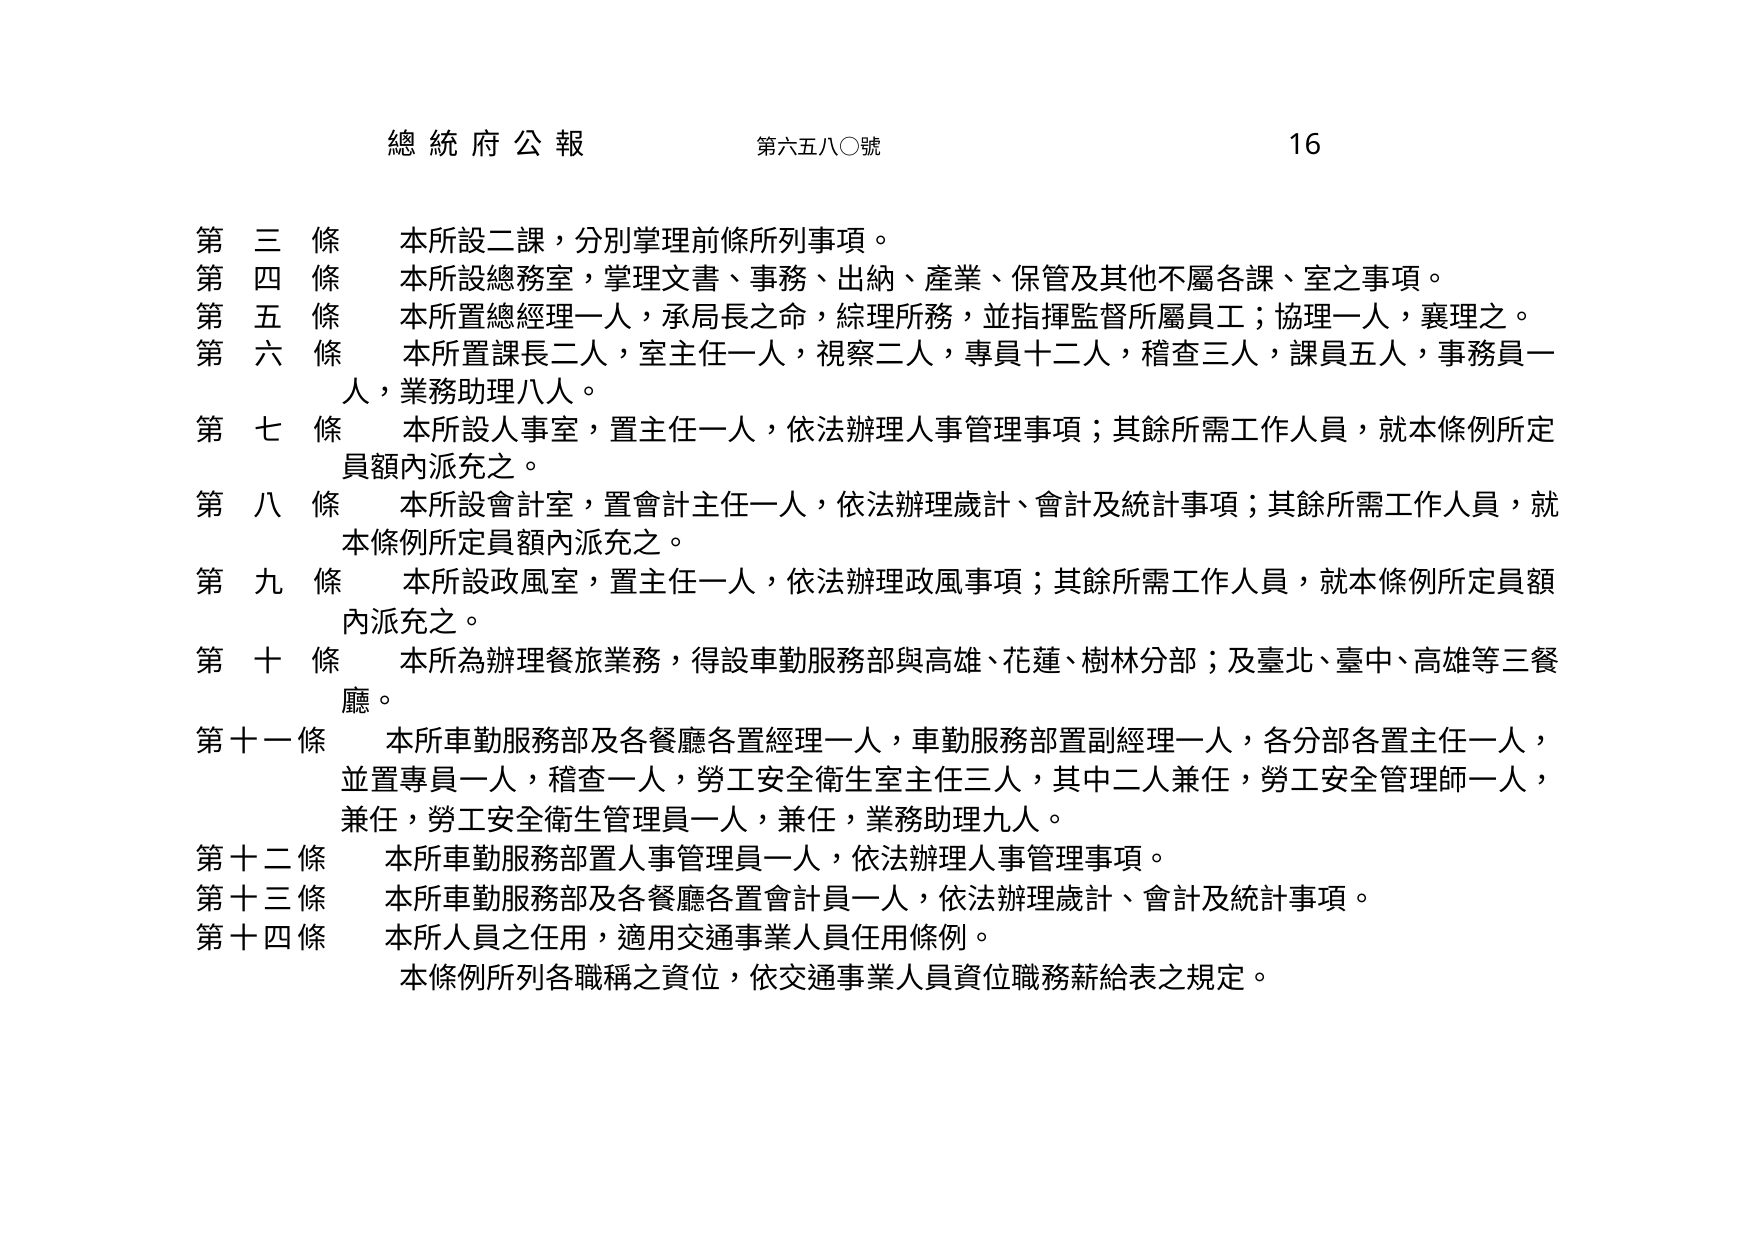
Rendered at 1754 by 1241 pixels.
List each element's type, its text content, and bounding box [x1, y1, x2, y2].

text 第十四條 本所人員之任用，適用交通事業人員任用條例。 [195, 917, 1559, 957]
text 第 十 條 本所為辦理餐旅業務，得設車勤服務部與高雄、花蓮、樹林分部；及臺北、臺中、高雄等三餐廳。 [195, 640, 1559, 719]
text 第 三 條 本所設二課，分別掌理前條所列事項。 [195, 222, 1559, 259]
text 第十一條 本所車勤服務部及各餐廳各置經理一人，車勤服務部置副經理一人，各分部各置主任一人，並置專員一人，稽查一人，勞工安全衛生室主任三人，其中二人兼任，勞工安全管理師一人，兼任，勞工安全衛生管理員一人，兼任，業務助理九人。 [195, 719, 1559, 838]
text 第 七 條 本所設人事室，置主任一人，依法辦理人事管理事項；其餘所需工作人員，就本條例所定員額內派充之。 [195, 410, 1559, 486]
text 第 八 條 本所設會計室，置會計主任一人，依法辦理歲計、會計及統計事項；其餘所需工作人員，就本條例所定員額內派充之。 [195, 486, 1559, 561]
text 第十二條 本所車勤服務部置人事管理員一人，依法辦理人事管理事項。 [195, 838, 1559, 878]
text 第十三條 本所車勤服務部及各餐廳各置會計員一人，依法辦理歲計、會計及統計事項。 [195, 878, 1559, 917]
text 本條例所列各職稱之資位，依交通事業人員資位職務薪給表之規定。 [341, 957, 1559, 996]
text 第 六 條 本所置課長二人，室主任一人，視察二人，專員十二人，稽查三人，課員五人，事務員一人，業務助理八人。 [195, 335, 1559, 410]
text 第 五 條 本所置總經理一人，承局長之命，綜理所務，並指揮監督所屬員工；協理一人，襄理之。 [195, 297, 1559, 335]
text 第 四 條 本所設總務室，掌理文書、事務、出納、產業、保管及其他不屬各課、室之事項。 [195, 259, 1559, 297]
text 第 九 條 本所設政風室，置主任一人，依法辦理政風事項；其餘所需工作人員，就本條例所定員額內派充之。 [195, 561, 1559, 640]
